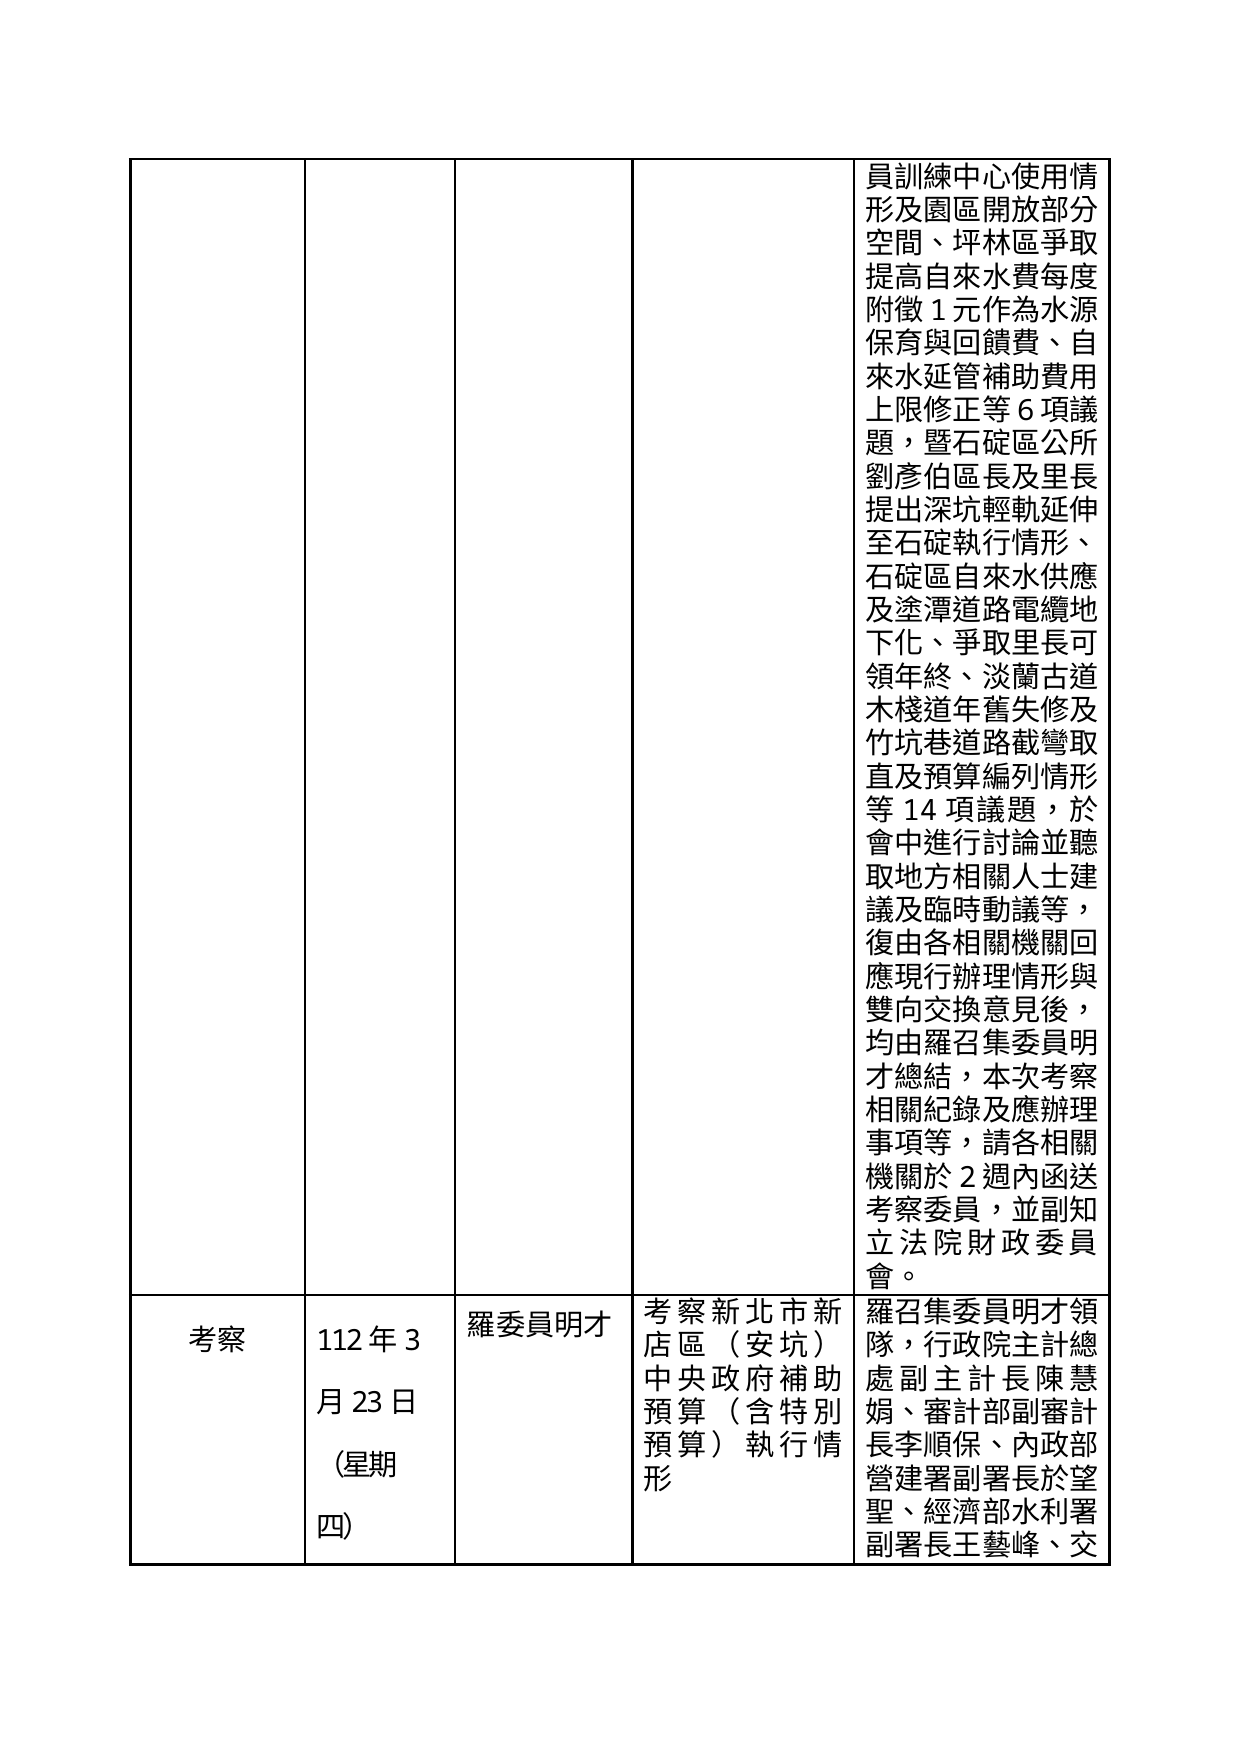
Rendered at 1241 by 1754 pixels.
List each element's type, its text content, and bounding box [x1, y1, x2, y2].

table_cell [132, 160, 304, 1294]
table_cell 考察 [132, 1296, 304, 1562]
table_cell 考察新北市新店區（安坑）中央政府補助預算（含特別預算）執行情形 [634, 1296, 853, 1562]
table_cell [456, 160, 631, 1294]
table_cell [634, 160, 853, 1294]
table_cell 羅召集委員明才領隊，行政院主計總處副主計長陳慧娟、審計部副審計長李順保、內政部營建署副署長於望聖、經濟部水利署副署長王藝峰、交 [855, 1296, 1108, 1562]
table_cell 112年3月23日（星期四） [306, 1296, 454, 1562]
table_cell 員訓練中心使用情形及園區開放部分空間、坪林區爭取提高自來水費每度附徵1元作為水源保育與回饋費、自來水延管補助費用上限修正等6項議題，暨石碇區公所劉彥伯區長及里長提出深坑輕軌延伸至石碇執行情形、石碇區自來水供應及塗潭道路電纜地下化、爭取里長可領年終、淡蘭古道木棧道年舊失修及竹坑巷道路截彎取直及預算編列情形等14項議題，於會中進行討論並聽取地方相關人士建議及臨時動議等，復由各相關機關回應現行辦理情形與雙向交換意見後，均由羅召集委員明才總結，本次考察相關紀錄及應辦理事項等，請各相關機關於2週內函送考察委員，並副知立法院財政委員會。 [855, 160, 1108, 1294]
table_cell 羅委員明才 [456, 1296, 631, 1562]
table_cell [306, 160, 454, 1294]
